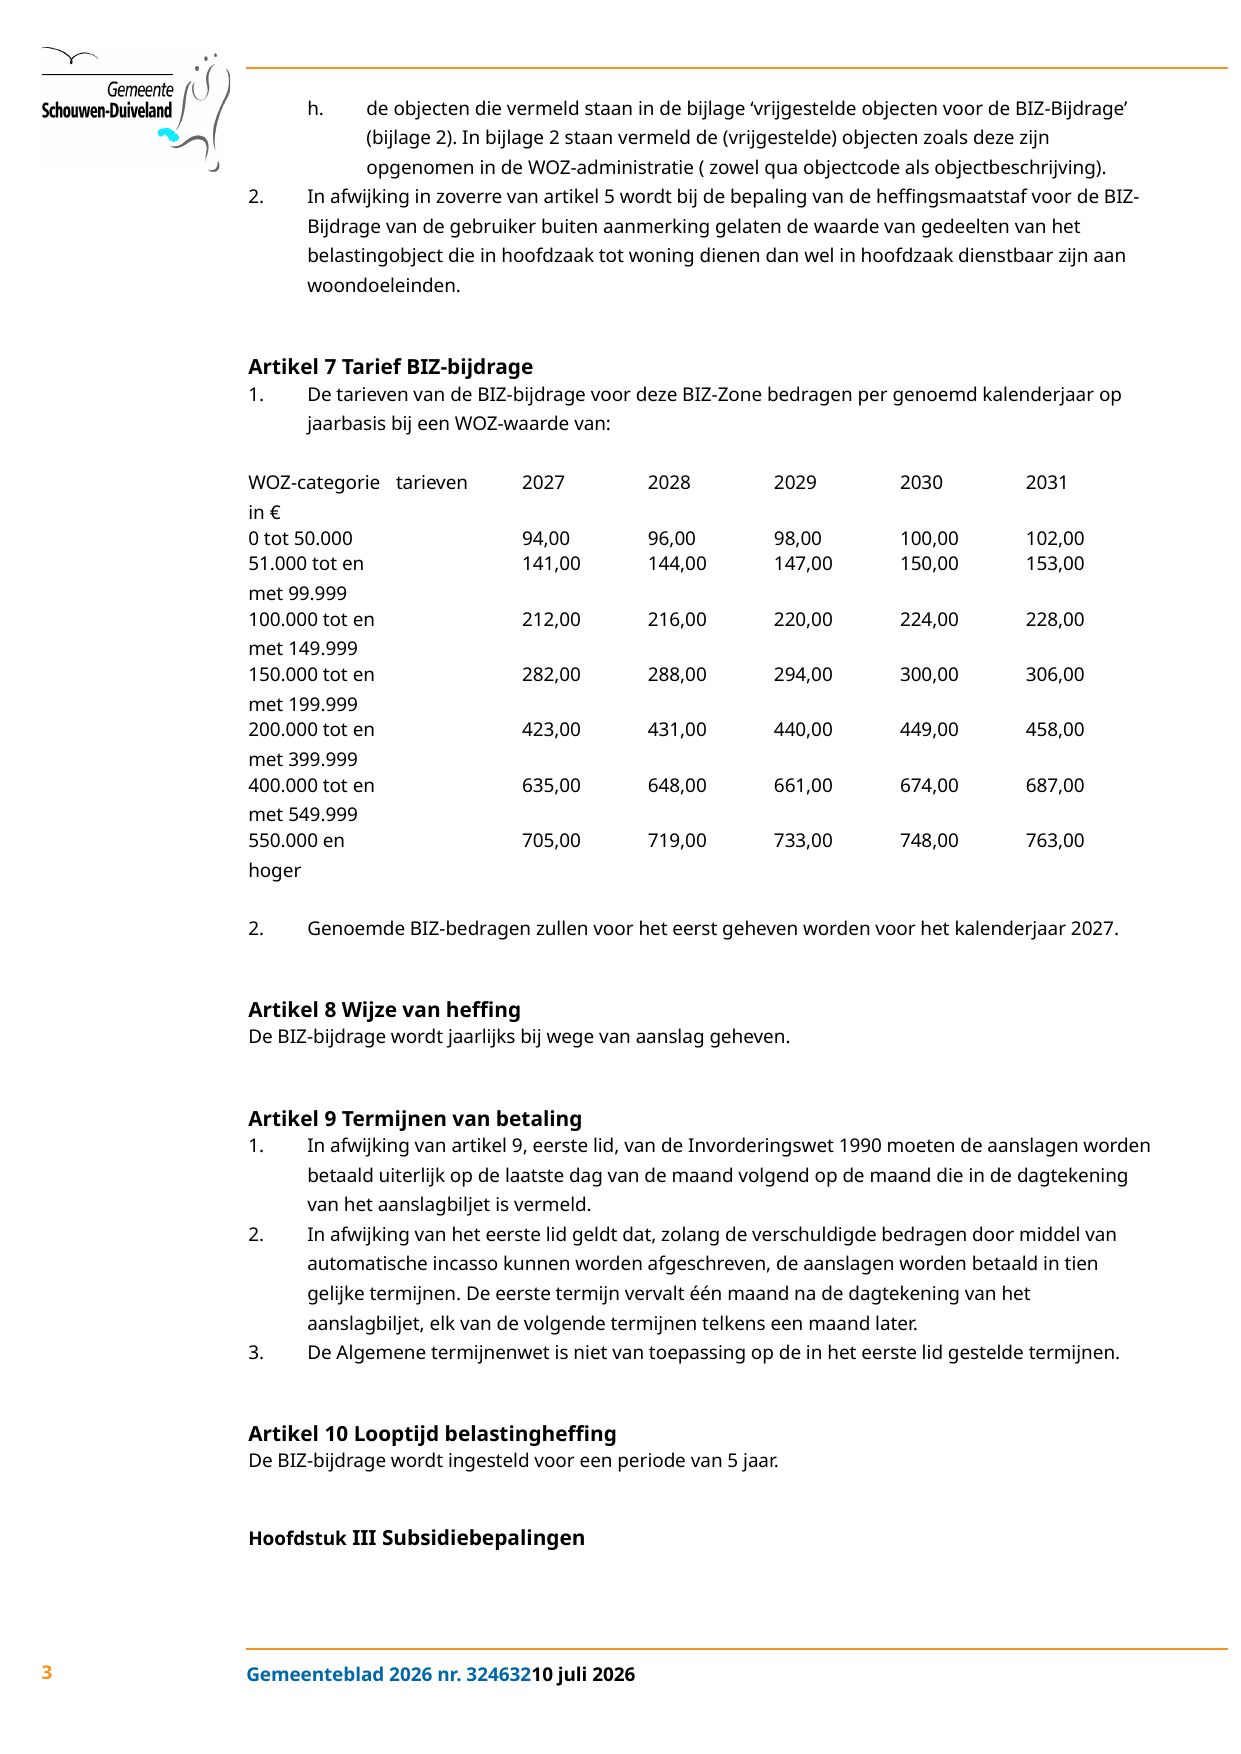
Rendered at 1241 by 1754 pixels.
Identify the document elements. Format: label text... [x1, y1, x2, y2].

table_cell 674,00 [900, 772, 1026, 827]
table_cell 648,00 [648, 772, 774, 827]
table_cell 100.000 tot en met 149.999 [248, 606, 396, 661]
table_cell 216,00 [648, 606, 774, 661]
table_cell 228,00 [1026, 606, 1152, 661]
table_header WOZ-categorie in € [248, 470, 396, 525]
table_cell 400.000 tot en met 549.999 [248, 772, 396, 827]
table_cell [396, 717, 522, 772]
table_cell 306,00 [1026, 661, 1152, 717]
table_header 2031 [1026, 470, 1152, 525]
table_cell [396, 661, 522, 717]
table_cell 102,00 [1026, 525, 1152, 551]
table_header 2030 [900, 470, 1026, 525]
table_cell 220,00 [774, 606, 900, 661]
text De BIZ-bijdrage wordt ingesteld voor een periode van 5 jaar. [248, 1448, 1152, 1473]
table_cell 431,00 [648, 717, 774, 772]
table_cell 100,00 [900, 525, 1026, 551]
table_cell 661,00 [774, 772, 900, 827]
table_cell 51.000 tot en met 99.999 [248, 551, 396, 606]
table_cell 733,00 [774, 827, 900, 882]
table_header 2029 [774, 470, 900, 525]
picture [41, 47, 231, 172]
table_cell 748,00 [900, 827, 1026, 882]
table_cell [396, 772, 522, 827]
table_cell 144,00 [648, 551, 774, 606]
table_header 2028 [648, 470, 774, 525]
table_cell 705,00 [522, 827, 648, 882]
table_header tarieven [396, 470, 522, 525]
list De Algemene termijnenwet is niet van toepassing op de in het eerste lid gestelde termijnen. [248, 1339, 1152, 1365]
text Hoofdstuk III Subsidiebepalingen [248, 1523, 1152, 1551]
table_cell 423,00 [522, 717, 648, 772]
table_cell 224,00 [900, 606, 1026, 661]
list de objecten die vermeld staan in de bijlage ‘vrijgestelde objecten voor de BIZ-Bijdrage’ (bijlage 2). In bijlage 2 staan vermeld de (vrijgestelde) objecten zoals deze zijn opgenomen in de WOZ-administratie ( zowel qua objectcode als objectbeschrijving). [307, 95, 1152, 180]
text De BIZ-bijdrage wordt jaarlijks bij wege van aanslag geheven. [248, 1024, 1152, 1049]
table_cell 98,00 [774, 525, 900, 551]
text Artikel 9 Termijnen van betaling [248, 1104, 1152, 1132]
table_cell 294,00 [774, 661, 900, 717]
text Artikel 8 Wijze van heffing [248, 995, 1152, 1024]
table_cell 440,00 [774, 717, 900, 772]
list In afwijking in zoverre van artikel 5 wordt bij de bepaling van de heffingsmaatstaf voor de BIZ-Bijdrage van de gebruiker buiten aanmerking gelaten de waarde van gedeelten van het belastingobject die in hoofdzaak tot woning dienen dan wel in hoofdzaak dienstbaar zijn aan woondoeleinden. [248, 183, 1152, 298]
table_cell [396, 551, 522, 606]
table_cell 0 tot 50.000 [248, 525, 396, 551]
table_cell 449,00 [900, 717, 1026, 772]
table_cell 150,00 [900, 551, 1026, 606]
table_cell 96,00 [648, 525, 774, 551]
table_cell 763,00 [1026, 827, 1152, 882]
list De tarieven van de BIZ-bijdrage voor deze BIZ-Zone bedragen per genoemd kalenderjaar op jaarbasis bij een WOZ-waarde van: [248, 381, 1152, 436]
table_header 2027 [522, 470, 648, 525]
table_cell 282,00 [522, 661, 648, 717]
table_cell 141,00 [522, 551, 648, 606]
table_cell 550.000 en hoger [248, 827, 396, 882]
table_cell 94,00 [522, 525, 648, 551]
table_cell 635,00 [522, 772, 648, 827]
table_cell [396, 525, 522, 551]
text Artikel 7 Tarief BIZ-bijdrage [248, 352, 1152, 381]
list Genoemde BIZ-bedragen zullen voor het eerst geheven worden voor het kalenderjaar 2027. [248, 915, 1152, 941]
table_cell 300,00 [900, 661, 1026, 717]
table_cell [396, 827, 522, 882]
table_cell 212,00 [522, 606, 648, 661]
table_cell 200.000 tot en met 399.999 [248, 717, 396, 772]
table_cell [396, 606, 522, 661]
table_cell 458,00 [1026, 717, 1152, 772]
table_cell 153,00 [1026, 551, 1152, 606]
table_cell 150.000 tot en met 199.999 [248, 661, 396, 717]
text Artikel 10 Looptijd belastingheffing [248, 1419, 1152, 1448]
table_cell 288,00 [648, 661, 774, 717]
list In afwijking van het eerste lid geldt dat, zolang de verschuldigde bedragen door middel van automatische incasso kunnen worden afgeschreven, de aanslagen worden betaald in tien gelijke termijnen. De eerste termijn vervalt één maand na de dagtekening van het aanslagbiljet, elk van de volgende termijnen telkens een maand later. [248, 1221, 1152, 1335]
table_cell 719,00 [648, 827, 774, 882]
table_cell 687,00 [1026, 772, 1152, 827]
list In afwijking van artikel 9, eerste lid, van de Invorderingswet 1990 moeten de aanslagen worden betaald uiterlijk op de laatste dag van de maand volgend op de maand die in de dagtekening van het aanslagbiljet is vermeld. [248, 1132, 1152, 1217]
table_cell 147,00 [774, 551, 900, 606]
